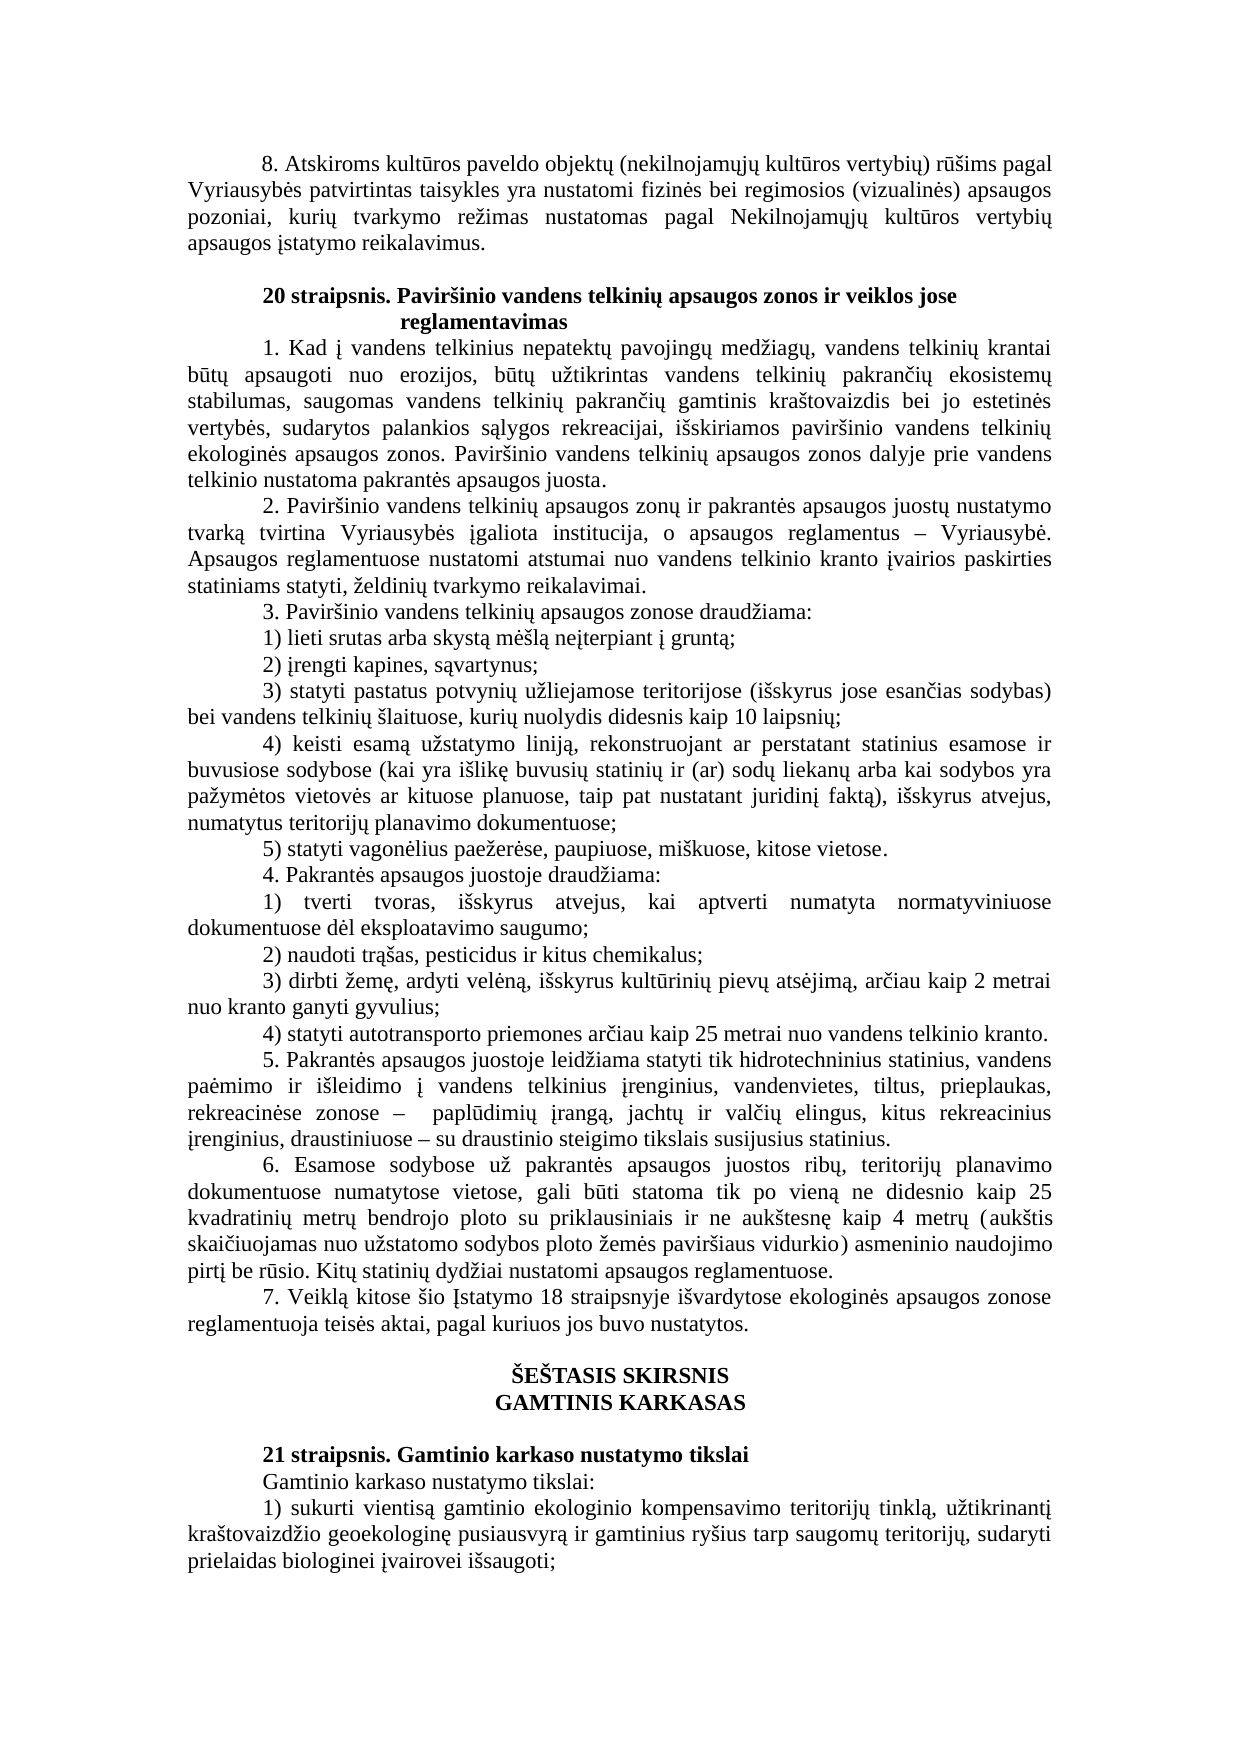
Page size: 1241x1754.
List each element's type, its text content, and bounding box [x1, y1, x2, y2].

text 4. Pakrantės apsaugos juostoje draudžiama: [187, 862, 1053, 888]
text 6. Esamose sodybose už pakrantės apsaugos juostos ribų, teritorijų planavimo dokumentuose numatytose vietose, gali būti statoma tik po vieną ne didesnio kaip 25 kvadratinių metrų bendrojo ploto su priklausiniais ir ne aukštesnę kaip 4 metrų (aukštis skaičiuojamas nuo užstatomo sodybos ploto žemės paviršiaus vidurkio) asmeninio naudojimo pirtį be rūsio. Kitų statinių dydžiai nustatomi apsaugos reglamentuose. [187, 1151, 1053, 1283]
subtitle 21 straipsnis. Gamtinio karkaso nustatymo tikslai [187, 1441, 1053, 1468]
text 3. Paviršinio vandens telkinių apsaugos zonose draudžiama: [187, 598, 1053, 624]
text 5) statyti vagonėlius paežerėse, paupiuose, miškuose, kitose vietose. [187, 835, 1053, 862]
text 2) naudoti trąšas, pesticidus ir kitus chemikalus; [187, 941, 1053, 967]
subtitle reglamentavimas [394, 308, 1053, 334]
text 5. Pakrantės apsaugos juostoje leidžiama statyti tik hidrotechninius statinius, vandens paėmimo ir išleidimo į vandens telkinius įrenginius, vandenvietes, tiltus, prieplaukas, rekreacinėse zonose – paplūdimių įrangą, jachtų ir valčių elingus, kitus rekreacinius įrenginius, draustiniuose – su draustinio steigimo tikslais susijusius statinius. [187, 1046, 1053, 1151]
text 3) statyti pastatus potvynių užliejamose teritorijose (išskyrus jose esančias sodybas) bei vandens telkinių šlaituose, kurių nuolydis didesnis kaip 10 laipsnių; [187, 677, 1053, 730]
subtitle GAMTINIS KARKASAS [187, 1389, 1053, 1415]
subtitle ŠEŠTASIS SKIRSNIS [187, 1362, 1053, 1389]
text 8. Atskiroms kultūros paveldo objektų (nekilnojamųjų kultūros vertybių) rūšims pagal Vyriausybės patvirtintas taisykles yra nustatomi fizinės bei regimosios (vizualinės) apsaugos pozoniai, kurių tvarkymo režimas nustatomas pagal Nekilnojamųjų kultūros vertybių apsaugos įstatymo reikalavimus. [187, 150, 1053, 255]
text 4) keisti esamą užstatymo liniją, rekonstruojant ar perstatant statinius esamose ir buvusiose sodybose (kai yra išlikę buvusių statinių ir (ar) sodų liekanų arba kai sodybos yra pažymėtos vietovės ar kituose planuose, taip pat nustatant juridinį faktą), išskyrus atvejus, numatytus teritorijų planavimo dokumentuose; [187, 730, 1053, 835]
text 1) lieti srutas arba skystą mėšlą neįterpiant į gruntą; [187, 624, 1053, 651]
text 2) įrengti kapines, sąvartynus; [187, 651, 1053, 677]
text 2. Paviršinio vandens telkinių apsaugos zonų ir pakrantės apsaugos juostų nustatymo tvarką tvirtina Vyriausybės įgaliota institucija, o apsaugos reglamentus – Vyriausybė. Apsaugos reglamentuose nustatomi atstumai nuo vandens telkinio kranto įvairios paskirties statiniams statyti, želdinių tvarkymo reikalavimai. [187, 493, 1053, 598]
subtitle 20 straipsnis. Paviršinio vandens telkinių apsaugos zonos ir veiklos jose [262, 282, 1053, 308]
text 1. Kad į vandens telkinius nepatektų pavojingų medžiagų, vandens telkinių krantai būtų apsaugoti nuo erozijos, būtų užtikrintas vandens telkinių pakrančių ekosistemų stabilumas, saugomas vandens telkinių pakrančių gamtinis kraštovaizdis bei jo estetinės vertybės, sudarytos palankios sąlygos rekreacijai, išskiriamos paviršinio vandens telkinių ekologinės apsaugos zonos. Paviršinio vandens telkinių apsaugos zonos dalyje prie vandens telkinio nustatoma pakrantės apsaugos juosta. [187, 334, 1053, 493]
text Gamtinio karkaso nustatymo tikslai: [187, 1468, 1053, 1494]
text 1) sukurti vientisą gamtinio ekologinio kompensavimo teritorijų tinklą, užtikrinantį kraštovaizdžio geoekologinę pusiausvyrą ir gamtinius ryšius tarp saugomų teritorijų, sudaryti prielaidas biologinei įvairovei išsaugoti; [187, 1494, 1053, 1573]
text 1) tverti tvoras, išskyrus atvejus, kai aptverti numatyta normatyviniuose dokumentuose dėl eksploatavimo saugumo; [187, 888, 1053, 941]
text 3) dirbti žemę, ardyti velėną, išskyrus kultūrinių pievų atsėjimą, arčiau kaip 2 metrai nuo kranto ganyti gyvulius; [187, 967, 1053, 1020]
text 7. Veiklą kitose šio Įstatymo 18 straipsnyje išvardytose ekologinės apsaugos zonose reglamentuoja teisės aktai, pagal kuriuos jos buvo nustatytos. [187, 1283, 1053, 1336]
text 4) statyti autotransporto priemones arčiau kaip 25 metrai nuo vandens telkinio kranto. [187, 1020, 1053, 1046]
